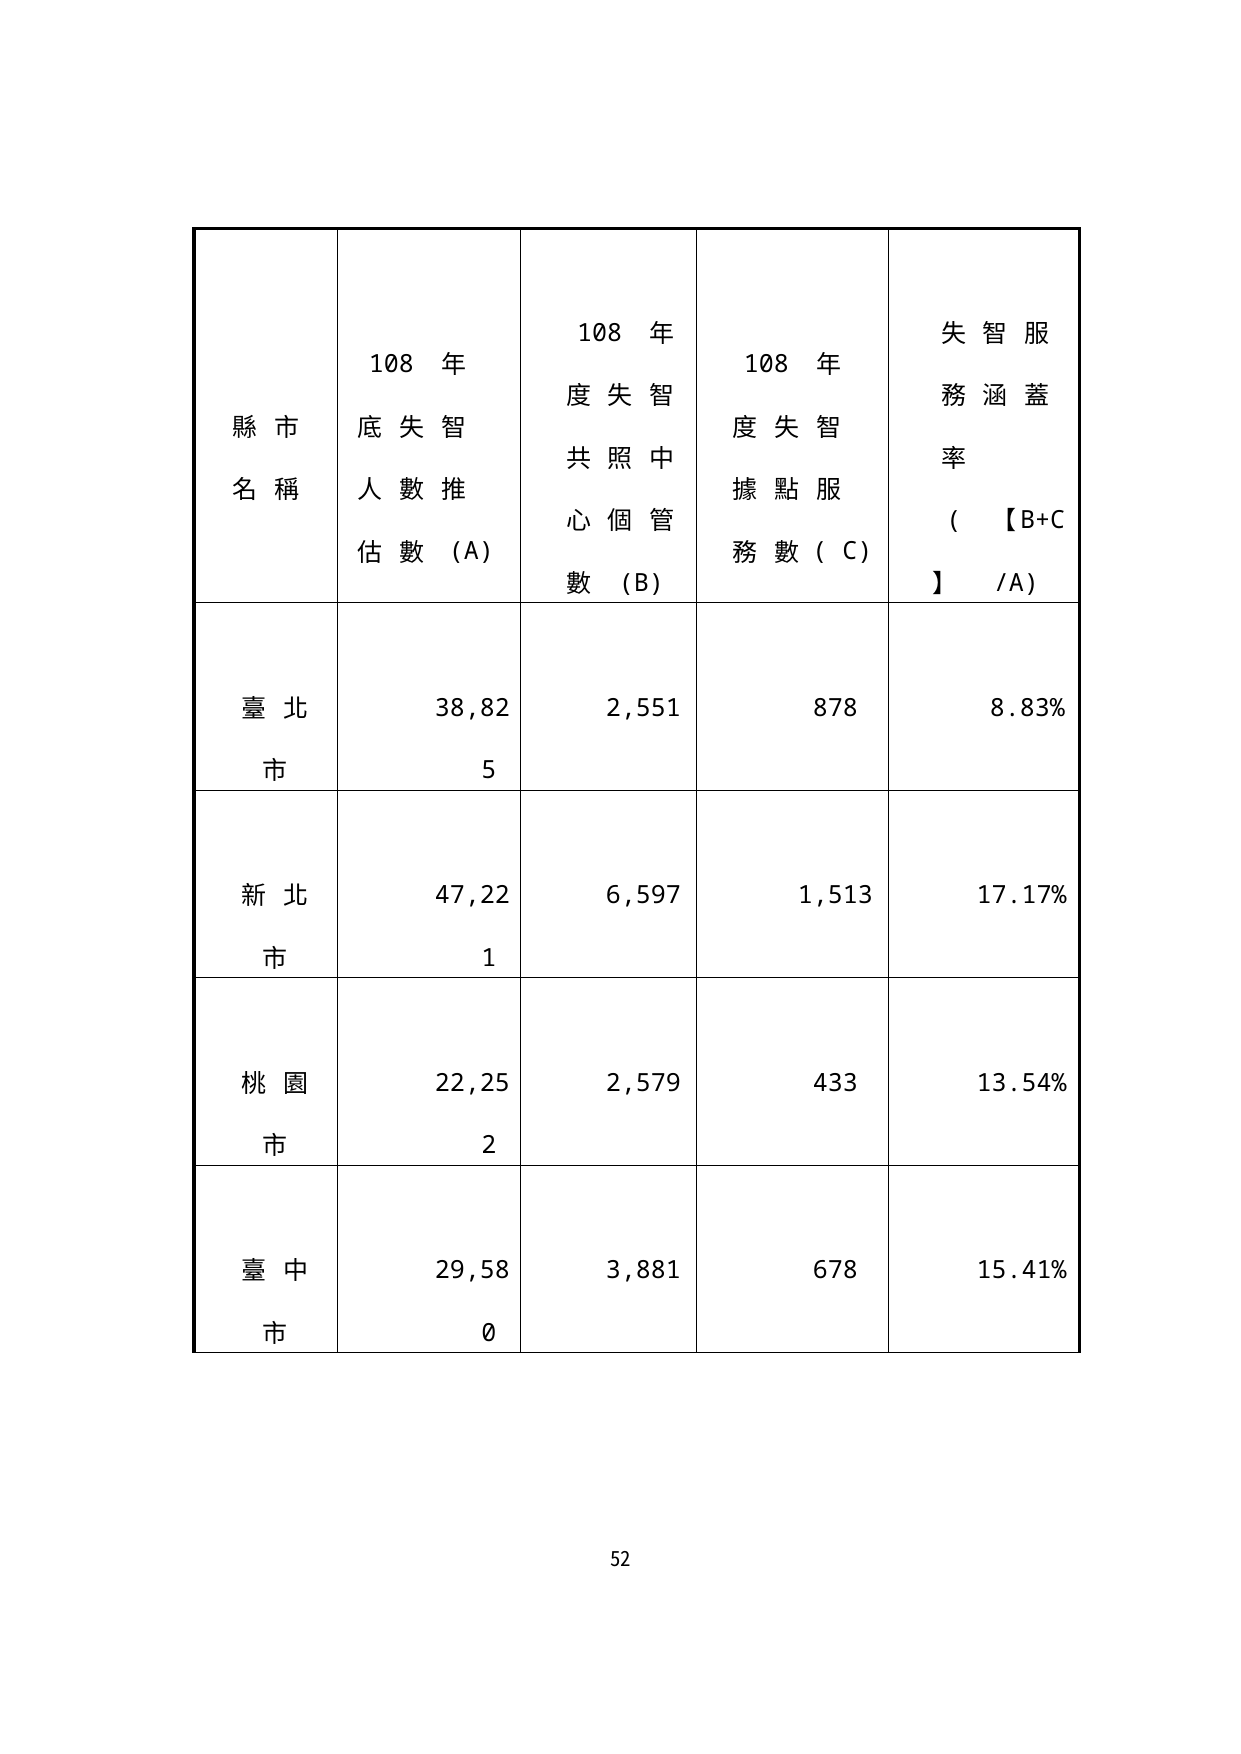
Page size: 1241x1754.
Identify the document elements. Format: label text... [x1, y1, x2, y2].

table_cell 29,580 [338, 1166, 520, 1352]
table_header 108年底失智人數推估數(A) [338, 230, 520, 602]
table_cell 臺中市 [196, 1166, 337, 1352]
table_cell 678 [697, 1166, 888, 1352]
table_cell 15.41% [889, 1166, 1078, 1352]
table_header 108年度失智據點服務數( C) [697, 230, 888, 602]
table_header 失智服務涵蓋率(【B+C】/A) [889, 230, 1078, 602]
table_cell 47,221 [338, 791, 520, 977]
table_header 縣市名稱 [196, 230, 337, 602]
table_cell 3,881 [521, 1166, 696, 1352]
table_cell 17.17% [889, 791, 1078, 977]
table_cell 桃園市 [196, 978, 337, 1165]
table_cell 6,597 [521, 791, 696, 977]
table_cell 38,825 [338, 603, 520, 790]
table_cell 433 [697, 978, 888, 1165]
table_cell 新北市 [196, 791, 337, 977]
table_cell 8.83% [889, 603, 1078, 790]
table_header 108年度失智共照中心個管 數(B) [521, 230, 696, 602]
table_cell 13.54% [889, 978, 1078, 1165]
table_cell 22,252 [338, 978, 520, 1165]
table_cell 2,579 [521, 978, 696, 1165]
table_cell 1,513 [697, 791, 888, 977]
table_cell 臺北市 [196, 603, 337, 790]
table_cell 2,551 [521, 603, 696, 790]
table_cell 878 [697, 603, 888, 790]
